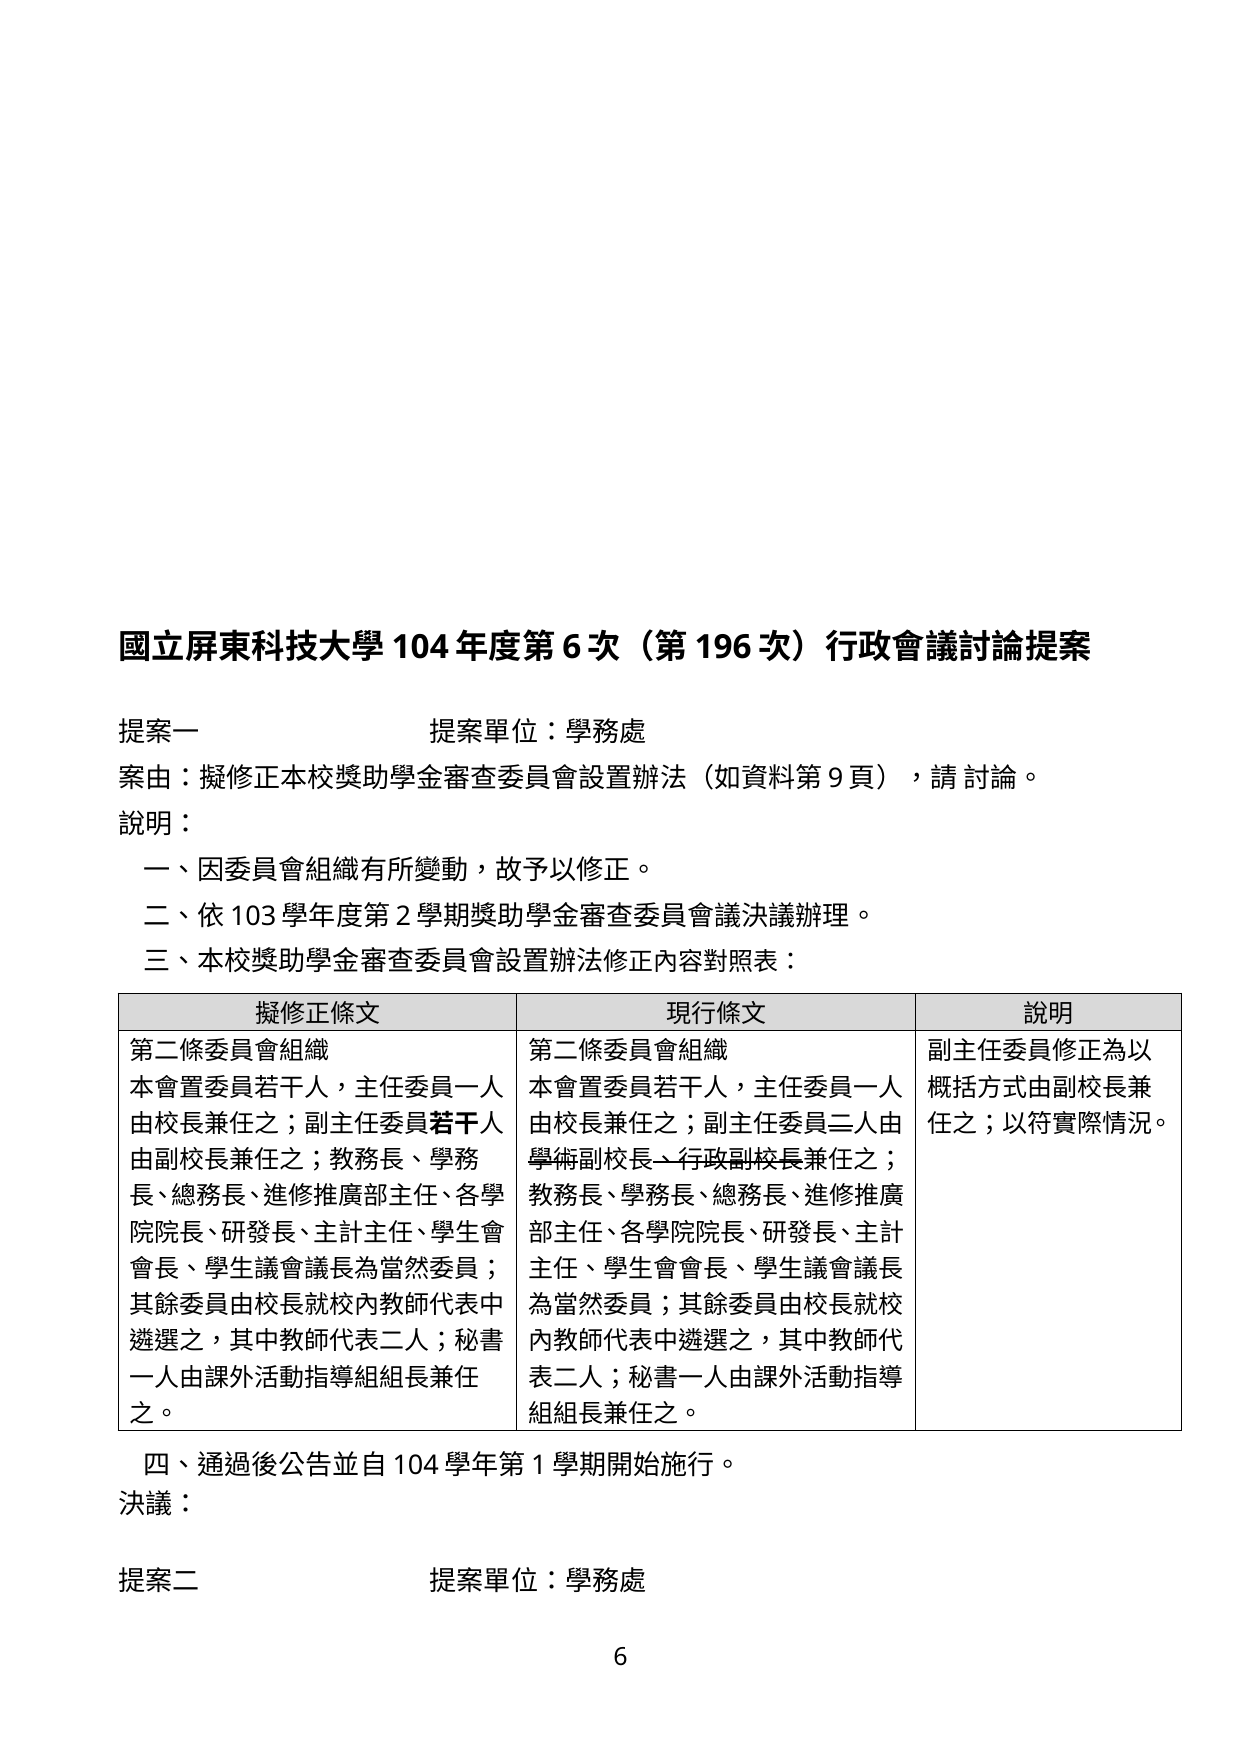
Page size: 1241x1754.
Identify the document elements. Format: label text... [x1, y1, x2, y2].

table_header 現行條文 [517, 994, 915, 1030]
text 三、本校獎助學金審查委員會設置辦法修正內容對照表： [143, 934, 1122, 980]
text 說明： [118, 797, 1122, 842]
table_cell 副主任委員修正為以概括方式由副校長兼任之；以符實際情況。 [916, 1031, 1181, 1429]
table_header 說明 [916, 994, 1181, 1030]
text 四、通過後公告並自104學年第1學期開始施行。 [143, 1443, 1122, 1482]
text 提案二 提案單位：學務處 [118, 1559, 1122, 1598]
table_cell 第二條委員會組織 本會置委員若干人，主任委員一人由校長兼任之；副主任委員二人由學術副校長、行政副校長兼任之；教務長、學務長、總務長、進修推廣部主任、各學院院長、研發長、主計主任、學生會會長、學生議會議長為當然委員；其餘委員由校長就校內教師代表中遴選之，其中教師代表二人；秘書一人由課外活動指導組組長兼任之。 [517, 1031, 915, 1429]
text 決議： [118, 1482, 1122, 1522]
text 國立屏東科技大學104年度第6次（第196次）行政會議討論提案 [118, 622, 1122, 668]
text 一、因委員會組織有所變動，故予以修正。 [143, 842, 1122, 888]
text 二、依103學年度第2學期獎助學金審查委員會議決議辦理。 [143, 888, 1122, 934]
text 提案一 提案單位：學務處 [118, 705, 1122, 751]
table_cell 第二條委員會組織 本會置委員若干人，主任委員一人由校長兼任之；副主任委員若干人由副校長兼任之；教務長、學務長、總務長、進修推廣部主任、各學院院長、研發長、主計主任、學生會會長、學生議會議長為當然委員；其餘委員由校長就校內教師代表中遴選之，其中教師代表二人；秘書一人由課外活動指導組組長兼任之。 [119, 1031, 516, 1429]
table_header 擬修正條文 [119, 994, 516, 1030]
text 案由：擬修正本校獎助學金審查委員會設置辦法（如資料第9頁），請 討論。 [118, 751, 1122, 797]
